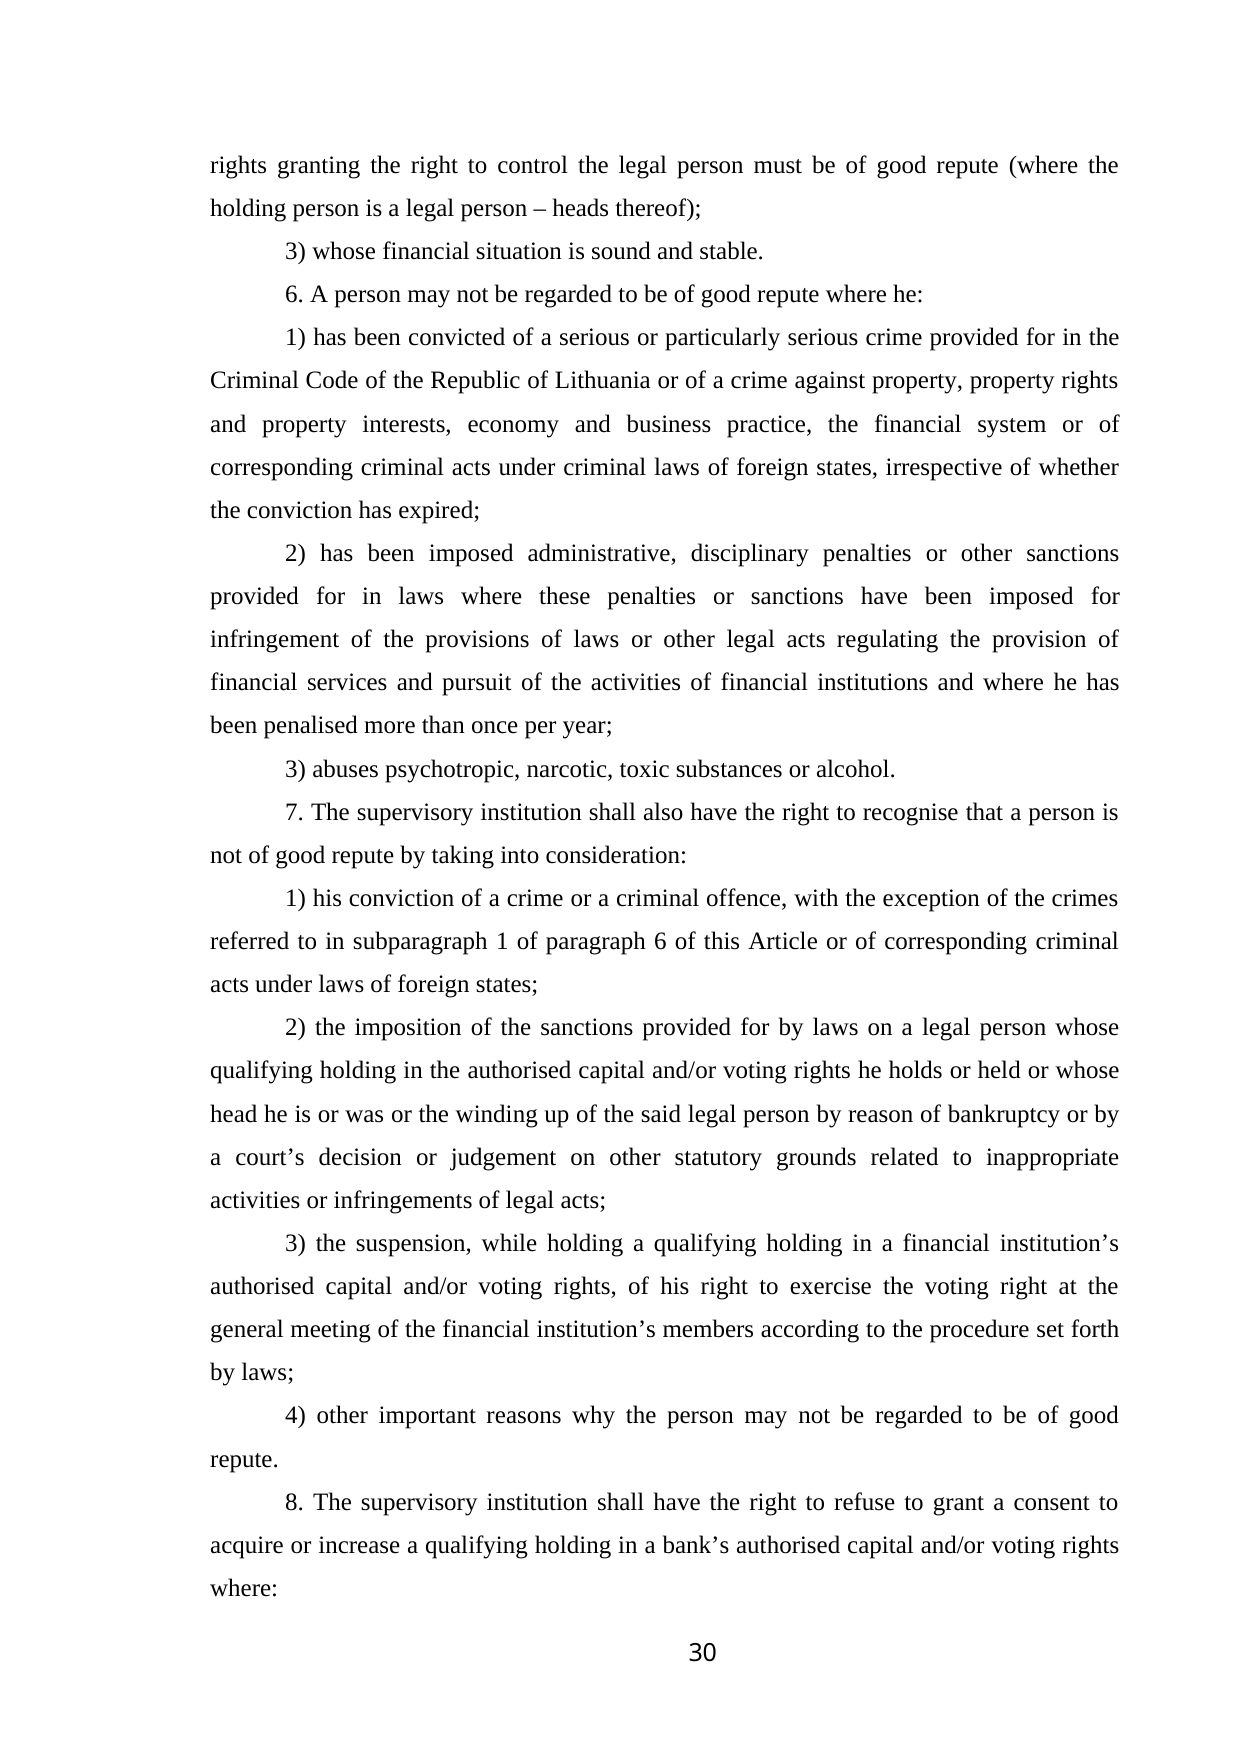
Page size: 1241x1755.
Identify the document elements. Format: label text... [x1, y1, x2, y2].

text 8. The supervisory institution shall have the right to refuse to grant a consent to acquire or increase a qualifying holding in a bank’s authorised capital and/or voting rights where: [210, 1487, 1120, 1602]
text 6. A person may not be regarded to be of good repute where he: [210, 279, 1120, 308]
text 2) the imposition of the sanctions provided for by laws on a legal person whose qualifying holding in the authorised capital and/or voting rights he holds or held or whose head he is or was or the winding up of the said legal person by reason of bankruptcy or by a court’s decision or judgement on other statutory grounds related to inappropriate activities or infringements of legal acts; [210, 1012, 1120, 1214]
text 2) has been imposed administrative, disciplinary penalties or other sanctions provided for in laws where these penalties or sanctions have been imposed for infringement of the provisions of laws or other legal acts regulating the provision of financial services and pursuit of the activities of financial institutions and where he has been penalised more than once per year; [210, 538, 1120, 739]
text 1) his conviction of a crime or a criminal offence, with the exception of the crimes referred to in subparagraph 1 of paragraph 6 of this Article or of corresponding criminal acts under laws of foreign states; [210, 883, 1120, 998]
text rights granting the right to control the legal person must be of good repute (where the holding person is a legal person – heads thereof); [210, 150, 1120, 222]
text 3) whose financial situation is sound and stable. [210, 236, 1120, 265]
text 4) other important reasons why the person may not be regarded to be of good repute. [210, 1401, 1120, 1472]
text 1) has been convicted of a serious or particularly serious crime provided for in the Criminal Code of the Republic of Lithuania or of a crime against property, property rights and property interests, economy and business practice, the financial system or of corresponding criminal acts under criminal laws of foreign states, irrespective of whether the conviction has expired; [210, 322, 1120, 524]
text 3) abuses psychotropic, narcotic, toxic substances or alcohol. [210, 754, 1120, 782]
text 3) the suspension, while holding a qualifying holding in a financial institution’s authorised capital and/or voting rights, of his right to exercise the voting right at the general meeting of the financial institution’s members according to the procedure set forth by laws; [210, 1228, 1120, 1386]
text 7. The supervisory institution shall also have the right to recognise that a person is not of good repute by taking into consideration: [210, 797, 1120, 869]
